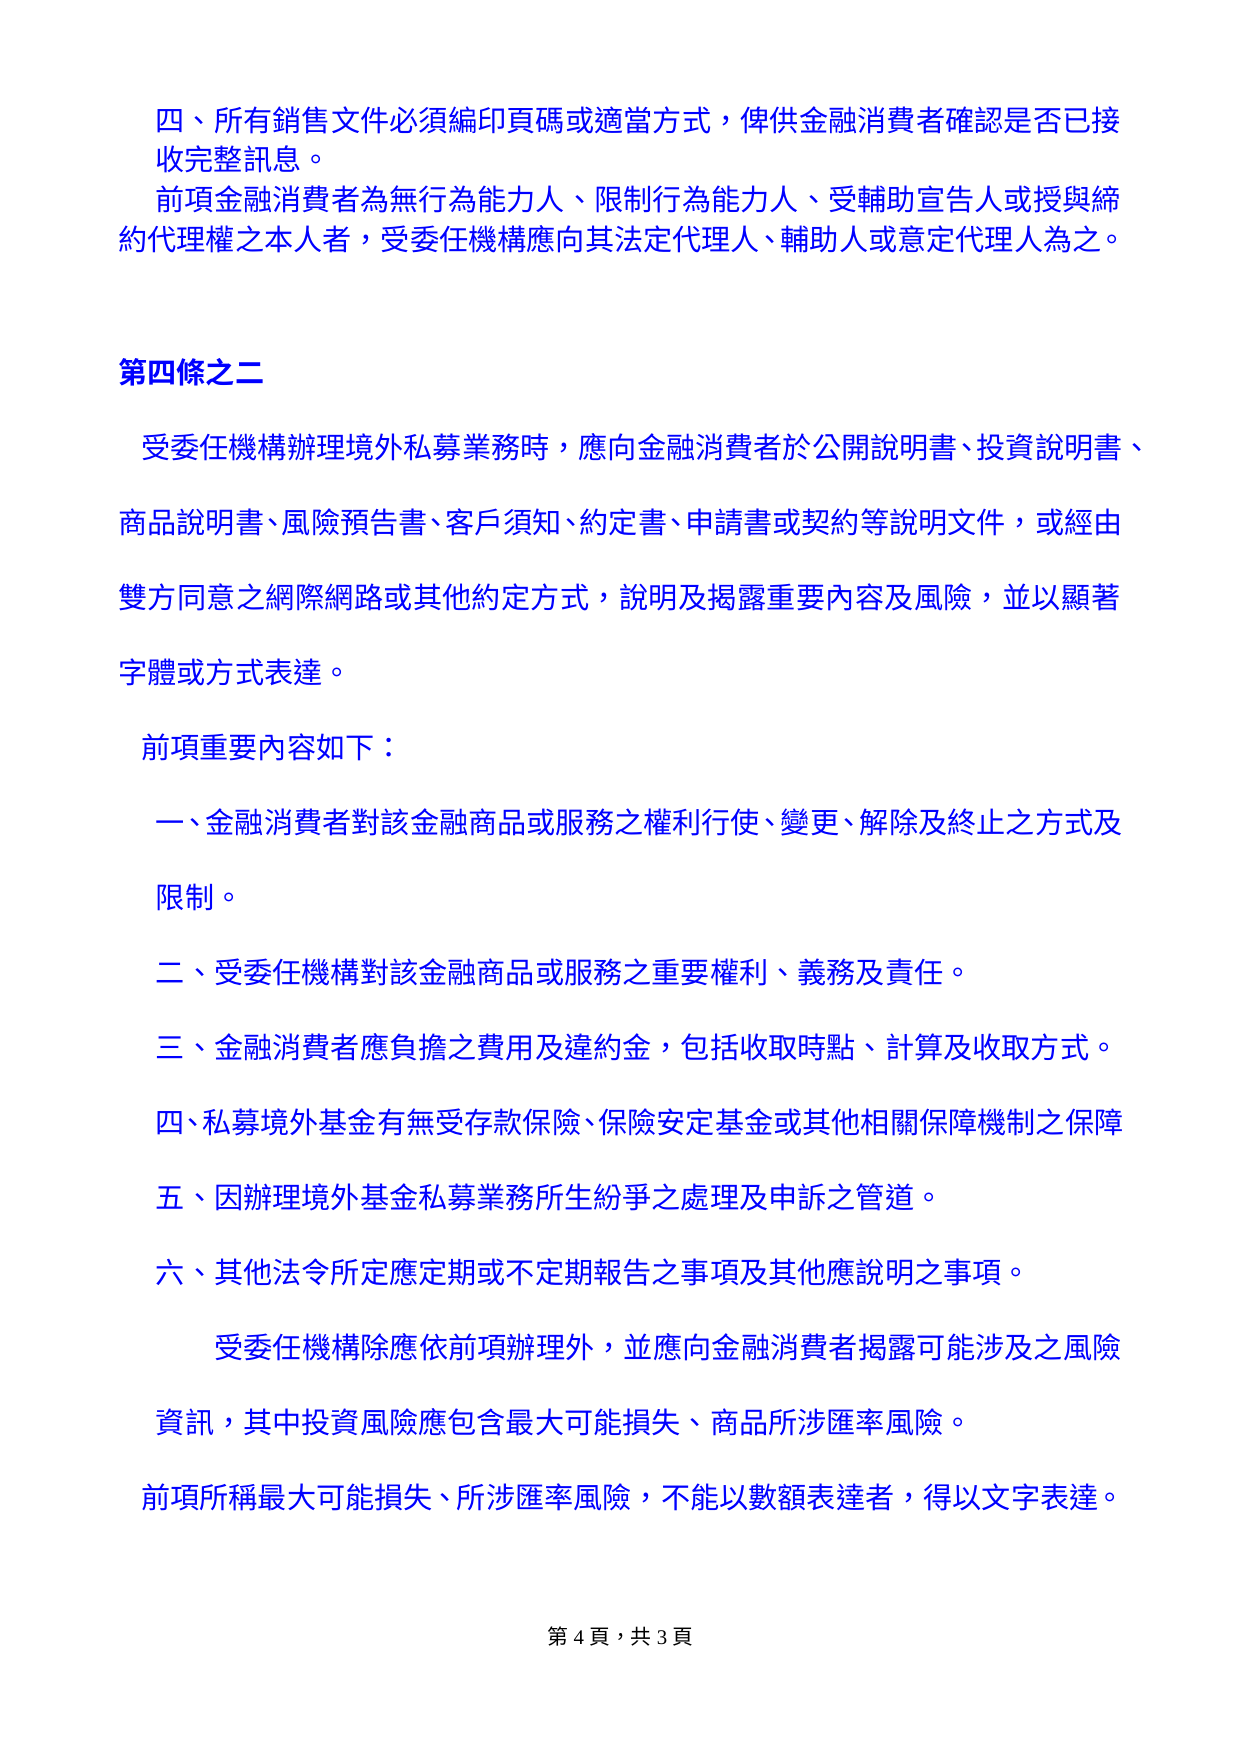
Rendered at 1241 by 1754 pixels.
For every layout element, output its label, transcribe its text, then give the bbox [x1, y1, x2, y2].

text 三、金融消費者應負擔之費用及違約金，包括收取時點、計算及收取方式。 [156, 1009, 1122, 1084]
text 四、私募境外基金有無受存款保險、保險安定基金或其他相關保障機制之保障。 [156, 1084, 1122, 1159]
text 前項重要內容如下： [118, 709, 1122, 784]
text 第四條之二 [118, 334, 1122, 409]
text 一、金融消費者對該金融商品或服務之權利行使、變更、解除及終止之方式及限制。 [156, 784, 1122, 934]
text 前項所稱最大可能損失、所涉匯率風險，不能以數額表達者，得以文字表達。 [118, 1459, 1122, 1534]
text 受委任機構辦理境外私募業務時，應向金融消費者於公開說明書、投資說明書、商品說明書、風險預告書、客戶須知、約定書、申請書或契約等說明文件，或經由雙方同意之網際網路或其他約定方式，說明及揭露重要內容及風險，並以顯著字體或方式表達。 [118, 409, 1122, 709]
text 前項金融消費者為無行為能力人、限制行為能力人、受輔助宣告人或授與締約代理權之本人者，受委任機構應向其法定代理人、輔助人或意定代理人為之。 [118, 179, 1122, 259]
text 受委任機構除應依前項辦理外，並應向金融消費者揭露可能涉及之風險資訊，其中投資風險應包含最大可能損失、商品所涉匯率風險。 [156, 1309, 1122, 1459]
text 二、受委任機構對該金融商品或服務之重要權利、義務及責任。 [156, 934, 1122, 1009]
text 五、因辦理境外基金私募業務所生紛爭之處理及申訴之管道。 [156, 1159, 1122, 1234]
text 四、所有銷售文件必須編印頁碼或適當方式，俾供金融消費者確認是否已接收完整訊息。 [155, 100, 1122, 179]
text 六、其他法令所定應定期或不定期報告之事項及其他應說明之事項。 [156, 1234, 1122, 1309]
